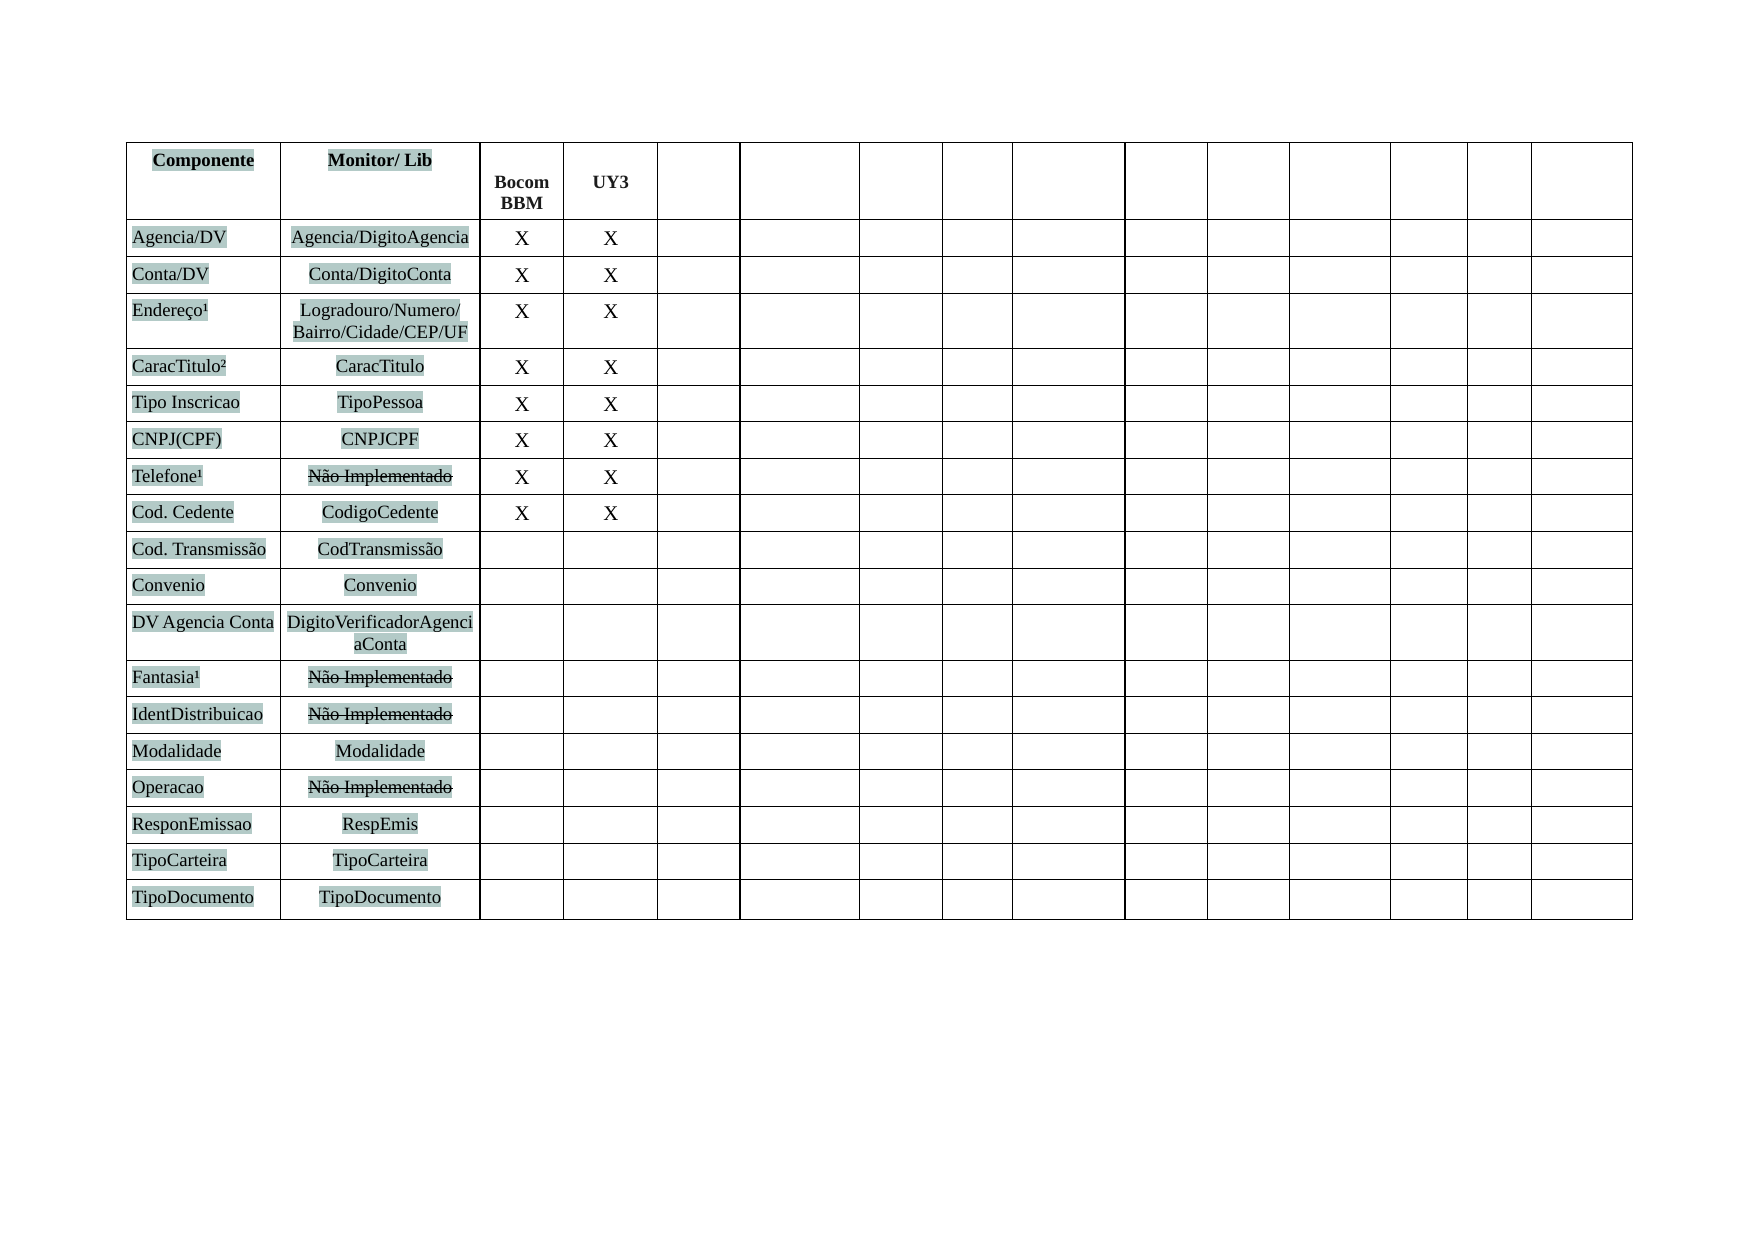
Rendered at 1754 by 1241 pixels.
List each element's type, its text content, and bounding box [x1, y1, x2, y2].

table_cell [1126, 605, 1207, 660]
table_cell [1468, 844, 1531, 879]
table_cell [1126, 294, 1207, 348]
table_cell [658, 734, 739, 769]
table_cell [658, 386, 739, 421]
table_cell X [481, 495, 563, 531]
table_cell [564, 770, 657, 806]
table_cell Não Implementado [281, 697, 479, 733]
table_header [1290, 143, 1390, 219]
table_cell [860, 569, 942, 604]
table_cell Agencia/DigitoAgencia [281, 220, 479, 256]
table_cell [1290, 459, 1390, 494]
table_cell [1208, 844, 1289, 879]
table_cell [481, 807, 563, 842]
table_cell [1290, 605, 1390, 660]
table_cell [1532, 495, 1632, 531]
table_cell Não Implementado [281, 459, 479, 494]
table_cell [1013, 257, 1124, 292]
table_cell [658, 661, 739, 696]
table_cell [658, 807, 739, 842]
table_cell [1290, 807, 1390, 842]
table_cell [1468, 220, 1531, 256]
table_cell [1126, 422, 1207, 458]
table_cell [564, 569, 657, 604]
table_cell [943, 422, 1012, 458]
table_cell [1208, 532, 1289, 567]
table_cell Modalidade [281, 734, 479, 769]
table_cell [1208, 459, 1289, 494]
table_cell [658, 422, 739, 458]
table_cell [658, 294, 739, 348]
table_cell X [564, 349, 657, 385]
table_cell [1013, 220, 1124, 256]
table_cell [1532, 734, 1632, 769]
table_cell [1532, 349, 1632, 385]
table_cell [943, 386, 1012, 421]
table_cell [1290, 257, 1390, 292]
table_cell [658, 532, 739, 567]
table_cell [860, 605, 942, 660]
table_cell CodigoCedente [281, 495, 479, 531]
table_header [1391, 143, 1467, 219]
table_cell TipoCarteira [281, 844, 479, 879]
table_cell [741, 532, 859, 567]
table_header UY3 [564, 143, 657, 219]
table_cell X [481, 257, 563, 292]
table_cell [943, 844, 1012, 879]
table_cell [741, 294, 859, 348]
table_cell [564, 734, 657, 769]
table_cell [1391, 605, 1467, 660]
table_cell [741, 569, 859, 604]
table_cell [943, 661, 1012, 696]
table_cell [1532, 697, 1632, 733]
table_cell [1126, 349, 1207, 385]
table_cell [481, 697, 563, 733]
table_cell [1290, 386, 1390, 421]
table_cell [1391, 349, 1467, 385]
table_cell [1290, 532, 1390, 567]
table_cell [741, 422, 859, 458]
table_cell [1532, 661, 1632, 696]
table_cell [1532, 532, 1632, 567]
table_cell [1532, 422, 1632, 458]
table_cell X [564, 422, 657, 458]
table_cell TipoCarteira [127, 844, 280, 879]
table_cell [741, 605, 859, 660]
table_cell [658, 495, 739, 531]
table_cell [1290, 422, 1390, 458]
table_cell [741, 880, 859, 919]
table_cell [1208, 807, 1289, 842]
table_header [1013, 143, 1124, 219]
table_cell X [564, 495, 657, 531]
table_cell [860, 495, 942, 531]
table_cell [658, 880, 739, 919]
table_cell [1126, 844, 1207, 879]
table_cell [1532, 880, 1632, 919]
table_cell [1208, 422, 1289, 458]
table_cell [1126, 661, 1207, 696]
table_cell [564, 807, 657, 842]
table_cell Agencia/DV [127, 220, 280, 256]
table_cell [1208, 661, 1289, 696]
table_cell X [564, 459, 657, 494]
table_cell [1290, 697, 1390, 733]
table_cell [564, 661, 657, 696]
table_cell Endereço¹ [127, 294, 280, 348]
table_cell [1013, 734, 1124, 769]
table_cell [1208, 294, 1289, 348]
table_cell CNPJCPF [281, 422, 479, 458]
table_header Monitor/ Lib [281, 143, 479, 219]
table_cell [1290, 844, 1390, 879]
table_cell Fantasia¹ [127, 661, 280, 696]
table_cell Conta/DV [127, 257, 280, 292]
table_cell X [481, 349, 563, 385]
table_cell [1391, 661, 1467, 696]
table_cell [741, 495, 859, 531]
table_cell RespEmis [281, 807, 479, 842]
table_cell [1013, 605, 1124, 660]
table_cell [1391, 422, 1467, 458]
table_cell [1013, 459, 1124, 494]
table_cell Tipo Inscricao [127, 386, 280, 421]
table_cell [1468, 569, 1531, 604]
table_cell [741, 257, 859, 292]
table_cell [943, 770, 1012, 806]
table_cell CaracTitulo [281, 349, 479, 385]
table_cell [1468, 605, 1531, 660]
table_cell [1391, 495, 1467, 531]
table_cell [1468, 880, 1531, 919]
table_cell [860, 734, 942, 769]
table_cell [481, 880, 563, 919]
table_cell X [481, 459, 563, 494]
table_cell [1532, 844, 1632, 879]
table_cell [943, 349, 1012, 385]
table_cell [741, 220, 859, 256]
table_cell [860, 807, 942, 842]
table_cell X [564, 257, 657, 292]
table_header [1126, 143, 1207, 219]
table_cell [1013, 495, 1124, 531]
table_cell CaracTitulo² [127, 349, 280, 385]
table_cell [1126, 880, 1207, 919]
table_cell Convenio [281, 569, 479, 604]
table_cell [1126, 257, 1207, 292]
table_cell [1391, 844, 1467, 879]
table_cell [741, 459, 859, 494]
table_cell [1532, 257, 1632, 292]
table_cell DigitoVerificadorAgenciaConta [281, 605, 479, 660]
table_cell DV Agencia Conta [127, 605, 280, 660]
table_cell [1468, 807, 1531, 842]
table_cell [1208, 495, 1289, 531]
table_cell [1468, 422, 1531, 458]
table_cell Cod. Cedente [127, 495, 280, 531]
table_cell CodTransmissão [281, 532, 479, 567]
table_cell [860, 770, 942, 806]
table_cell [1126, 807, 1207, 842]
table_cell [564, 697, 657, 733]
table_cell [1013, 422, 1124, 458]
table_cell [481, 605, 563, 660]
table_cell [1532, 569, 1632, 604]
table_cell [1391, 807, 1467, 842]
table_cell [1013, 844, 1124, 879]
table_cell [658, 605, 739, 660]
table_cell IdentDistribuicao [127, 697, 280, 733]
table_cell [1290, 569, 1390, 604]
table_cell [658, 697, 739, 733]
table_cell [1208, 605, 1289, 660]
table_cell [860, 220, 942, 256]
table_cell [1208, 386, 1289, 421]
table_cell [481, 532, 563, 567]
table_cell [1290, 661, 1390, 696]
table_cell [1208, 257, 1289, 292]
table_cell [1468, 257, 1531, 292]
table_cell [1126, 495, 1207, 531]
table_cell [1290, 495, 1390, 531]
table_header [860, 143, 942, 219]
table_cell [1468, 495, 1531, 531]
table_cell [1208, 220, 1289, 256]
table_cell [481, 569, 563, 604]
table_cell TipoDocumento [281, 880, 479, 919]
table_cell [658, 770, 739, 806]
table_cell [564, 844, 657, 879]
table_cell [1468, 532, 1531, 567]
table_cell [1013, 807, 1124, 842]
table_cell [1391, 569, 1467, 604]
table_cell [1532, 220, 1632, 256]
table_cell [658, 459, 739, 494]
table_cell [943, 294, 1012, 348]
table_cell [1013, 349, 1124, 385]
table_cell [1468, 661, 1531, 696]
table_cell [741, 844, 859, 879]
table_cell [860, 661, 942, 696]
table_cell [481, 844, 563, 879]
table_cell Convenio [127, 569, 280, 604]
table_cell X [481, 220, 563, 256]
table_header [943, 143, 1012, 219]
table_cell [943, 880, 1012, 919]
table_cell [481, 734, 563, 769]
table_cell [1013, 697, 1124, 733]
table_cell [1468, 459, 1531, 494]
table_cell [658, 569, 739, 604]
table_header [1468, 143, 1531, 219]
table_cell [741, 661, 859, 696]
table_cell [1208, 770, 1289, 806]
table_cell [943, 734, 1012, 769]
table_cell [1290, 880, 1390, 919]
table_cell [1532, 386, 1632, 421]
table_cell [1532, 770, 1632, 806]
table_header [658, 143, 739, 219]
table_cell [860, 697, 942, 733]
table_cell [1126, 532, 1207, 567]
table_cell [1126, 386, 1207, 421]
table_cell X [481, 422, 563, 458]
table_cell [1013, 386, 1124, 421]
table_cell [1532, 294, 1632, 348]
table_cell Conta/DigitoConta [281, 257, 479, 292]
table_cell [1013, 770, 1124, 806]
table_cell [1208, 697, 1289, 733]
table_cell [1208, 349, 1289, 385]
table_header [1532, 143, 1632, 219]
table_cell [741, 807, 859, 842]
table_cell [658, 220, 739, 256]
table_cell [1391, 770, 1467, 806]
table_header [1208, 143, 1289, 219]
table_cell [1126, 220, 1207, 256]
table_cell [1468, 697, 1531, 733]
table_cell [1391, 220, 1467, 256]
table_cell [860, 459, 942, 494]
table_cell [943, 605, 1012, 660]
table_cell [658, 349, 739, 385]
table_cell Cod. Transmissão [127, 532, 280, 567]
table_cell X [564, 386, 657, 421]
table_cell Não Implementado [281, 661, 479, 696]
table_header [741, 143, 859, 219]
table_cell [741, 349, 859, 385]
table_cell [741, 386, 859, 421]
table_cell [1391, 386, 1467, 421]
table_cell [1126, 569, 1207, 604]
table_cell Telefone¹ [127, 459, 280, 494]
table_header Bocom BBM [481, 143, 563, 219]
table_cell [564, 532, 657, 567]
table_cell [1126, 459, 1207, 494]
table_cell X [564, 294, 657, 348]
table_cell [1391, 459, 1467, 494]
table_cell [1468, 294, 1531, 348]
table_cell [1290, 294, 1390, 348]
table_cell Operacao [127, 770, 280, 806]
table_cell [1013, 294, 1124, 348]
table_cell CNPJ(CPF) [127, 422, 280, 458]
table_cell [1013, 661, 1124, 696]
table_cell [1468, 734, 1531, 769]
table_cell [1532, 605, 1632, 660]
table_cell [1126, 734, 1207, 769]
table_cell [943, 257, 1012, 292]
table_cell [564, 605, 657, 660]
table_cell [1391, 734, 1467, 769]
table_cell [943, 532, 1012, 567]
table_cell [481, 661, 563, 696]
table_cell [943, 807, 1012, 842]
table_cell [860, 532, 942, 567]
table_cell [481, 770, 563, 806]
table_cell [658, 257, 739, 292]
table_cell [943, 697, 1012, 733]
table_cell [1208, 880, 1289, 919]
table_cell [1532, 807, 1632, 842]
table_cell [860, 294, 942, 348]
table_cell [860, 349, 942, 385]
table_cell [943, 569, 1012, 604]
table_cell [860, 422, 942, 458]
table_cell [1208, 734, 1289, 769]
table_cell [943, 220, 1012, 256]
table_cell [1468, 386, 1531, 421]
table_cell [1013, 880, 1124, 919]
table_cell TipoDocumento [127, 880, 280, 919]
table_cell [1391, 294, 1467, 348]
table_cell [1391, 697, 1467, 733]
table_cell [860, 386, 942, 421]
table_cell [1290, 770, 1390, 806]
table_cell [1532, 459, 1632, 494]
table_cell [1126, 697, 1207, 733]
table_cell X [481, 386, 563, 421]
table_cell [860, 257, 942, 292]
table_cell [1013, 532, 1124, 567]
table_cell [943, 459, 1012, 494]
table_cell TipoPessoa [281, 386, 479, 421]
table_cell X [481, 294, 563, 348]
table_cell [564, 880, 657, 919]
table_cell [1391, 257, 1467, 292]
table_cell [1468, 349, 1531, 385]
table_cell ResponEmissao [127, 807, 280, 842]
table_cell [1290, 734, 1390, 769]
table_cell [1290, 349, 1390, 385]
table_cell Modalidade [127, 734, 280, 769]
table_cell [1468, 770, 1531, 806]
table_cell [741, 734, 859, 769]
table_cell [1391, 532, 1467, 567]
table_header Componente [127, 143, 280, 219]
table_cell [741, 697, 859, 733]
table_cell X [564, 220, 657, 256]
table_cell [741, 770, 859, 806]
table_cell [1290, 220, 1390, 256]
table_cell [860, 880, 942, 919]
table_cell [1391, 880, 1467, 919]
table_cell Logradouro/Numero/Bairro/Cidade/CEP/UF [281, 294, 479, 348]
table_cell [658, 844, 739, 879]
table_cell [860, 844, 942, 879]
table_cell [1208, 569, 1289, 604]
table_cell Não Implementado [281, 770, 479, 806]
table_cell [943, 495, 1012, 531]
table_cell [1013, 569, 1124, 604]
table_cell [1126, 770, 1207, 806]
